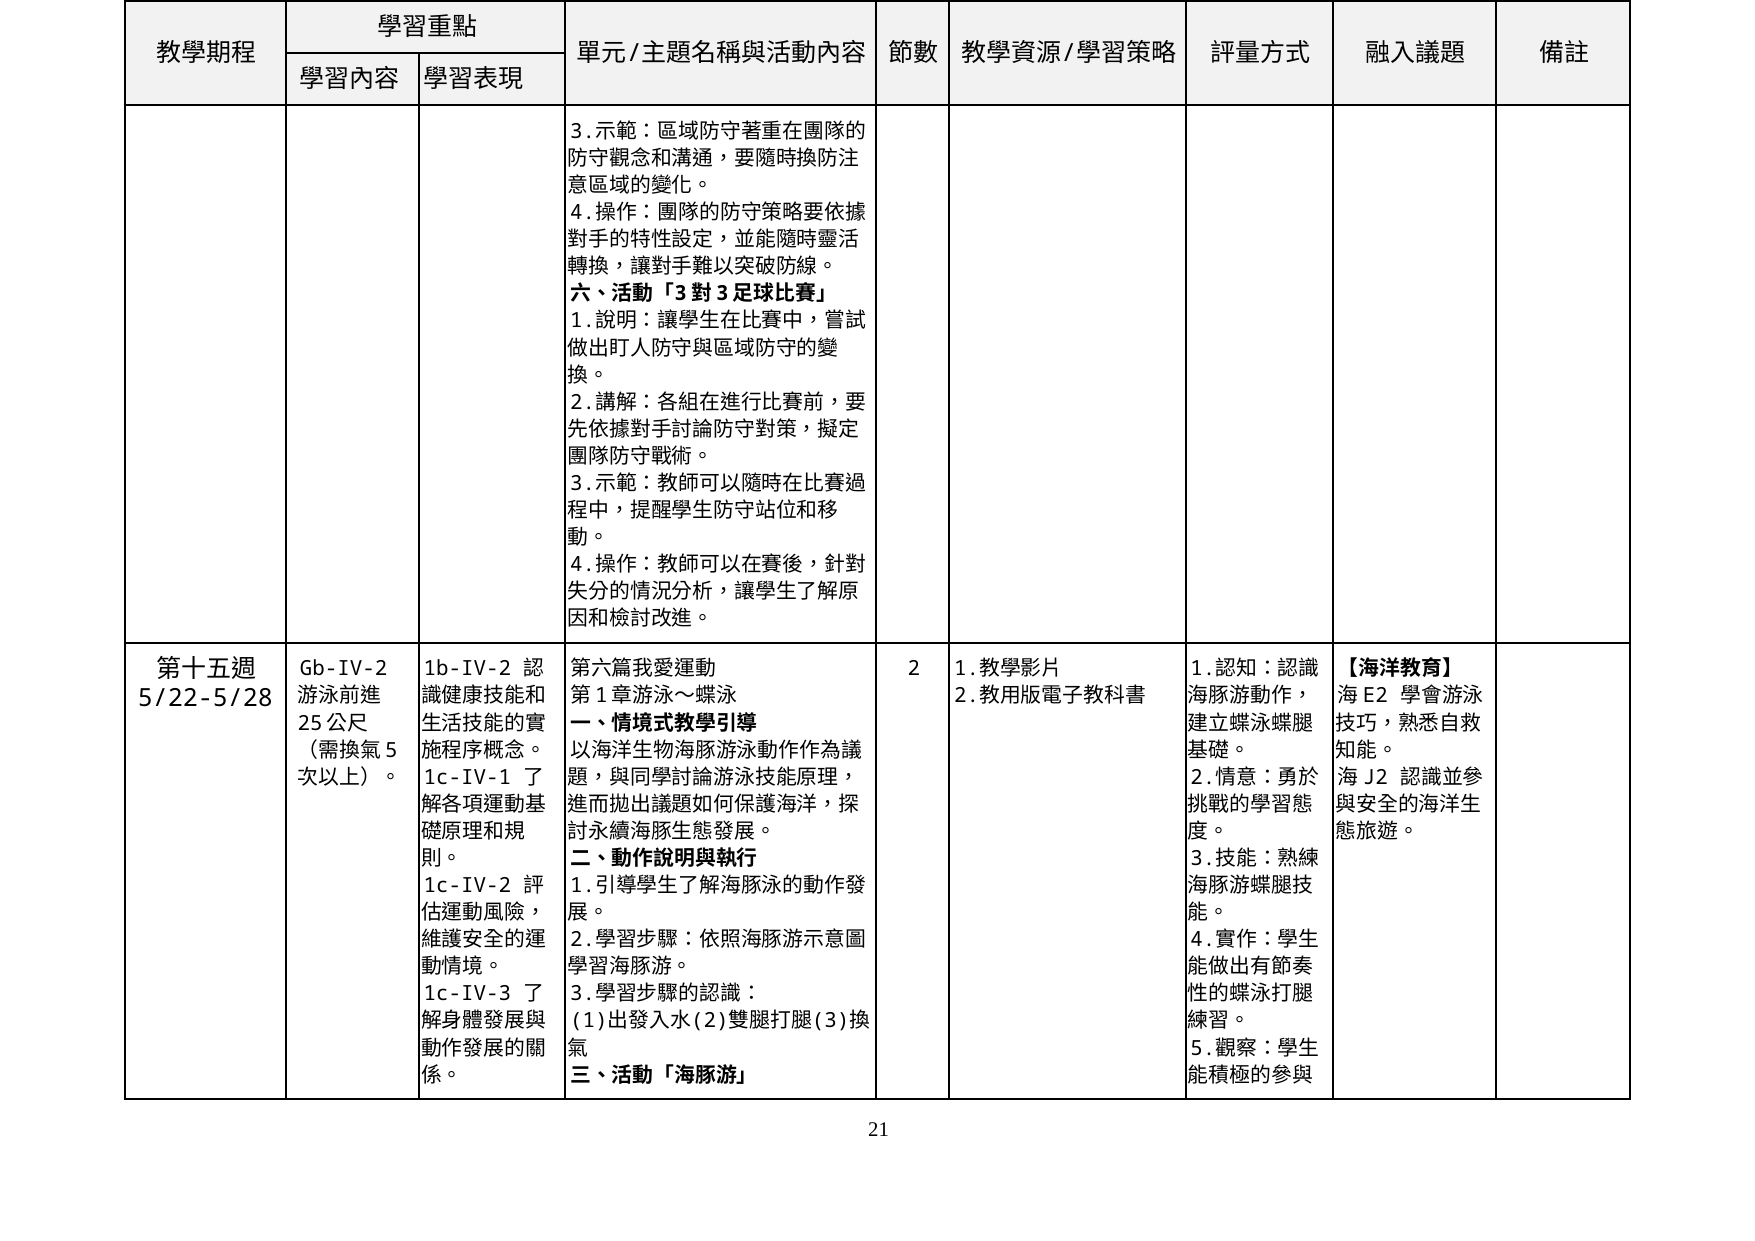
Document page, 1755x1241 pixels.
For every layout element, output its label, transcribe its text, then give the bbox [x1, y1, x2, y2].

table_header 教學期程 [126, 2, 285, 104]
table_cell [287, 106, 418, 642]
table_cell [1497, 106, 1629, 642]
table_cell 1b-IV-2 認識健康技能和生活技能的實施程序概念。 1c-IV-1 了解各項運動基礎原理和規則。 1c-IV-2 評估運動風險，維護安全的運動情境。 1c-IV-3 了解身體發展與動作發展的關係。 [420, 644, 564, 1098]
table_header 節數 [877, 2, 948, 104]
table_cell [877, 106, 948, 642]
table_cell [1187, 106, 1332, 642]
table_cell Gb-IV-2 游泳前進25公尺（需換氣5次以上）。 [287, 644, 418, 1098]
table_cell [950, 106, 1185, 642]
table_cell 2 [877, 644, 948, 1098]
table_header 學習重點 [287, 2, 564, 52]
table_cell 學習內容 [287, 54, 418, 104]
table_header 融入議題 [1334, 2, 1495, 104]
table_header 備註 [1497, 2, 1629, 104]
table_cell 第十五週5/22-5/28 [126, 644, 285, 1098]
table_cell 學習表現 [420, 54, 564, 104]
table_header 評量方式 [1187, 2, 1332, 104]
table_cell [126, 106, 285, 642]
table_header 單元/主題名稱與活動內容 [566, 2, 875, 104]
table_header 教學資源/學習策略 [950, 2, 1185, 104]
table_cell [1497, 644, 1629, 1098]
table_cell 【海洋教育】 海E2 學會游泳技巧，熟悉自救知能。 海J2 認識並參與安全的海洋生態旅遊。 [1334, 644, 1495, 1098]
table_cell [1334, 106, 1495, 642]
table_cell 1.教學影片 2.教用版電子教科書 [950, 644, 1185, 1098]
table_cell [420, 106, 564, 642]
table_cell 第六篇我愛運動 第1章游泳～蝶泳 一、情境式教學引導 以海洋生物海豚游泳動作作為議題，與同學討論游泳技能原理，進而拋出議題如何保護海洋，探討永續海豚生態發展。 二、動作說明與執行 1.引導學生了解海豚泳的動作發展。 2.學習步驟：依照海豚游示意圖學習海豚游。 3.學習步驟的認識： (1)出發入水(2)雙腿打腿(3)換氣 三、活動「海豚游」 [566, 644, 875, 1098]
table_cell 1.認知：認識海豚游動作，建立蝶泳蝶腿基礎。 2.情意：勇於挑戰的學習態度。 3.技能：熟練海豚游蝶腿技能。 4.實作：學生能做出有節奏性的蝶泳打腿練習。 5.觀察：學生能積極的參與 [1187, 644, 1332, 1098]
table_cell 3.示範：區域防守著重在團隊的防守觀念和溝通，要隨時換防注意區域的變化。 4.操作：團隊的防守策略要依據對手的特性設定，並能隨時靈活轉換，讓對手難以突破防線。 六、活動「3對3足球比賽」 1.說明：讓學生在比賽中，嘗試做出盯人防守與區域防守的變換。 2.講解：各組在進行比賽前，要先依據對手討論防守對策，擬定團隊防守戰術。 3.示範：教師可以隨時在比賽過程中，提醒學生防守站位和移動。 4.操作：教師可以在賽後，針對失分的情況分析，讓學生了解原因和檢討改進。 [566, 106, 875, 642]
